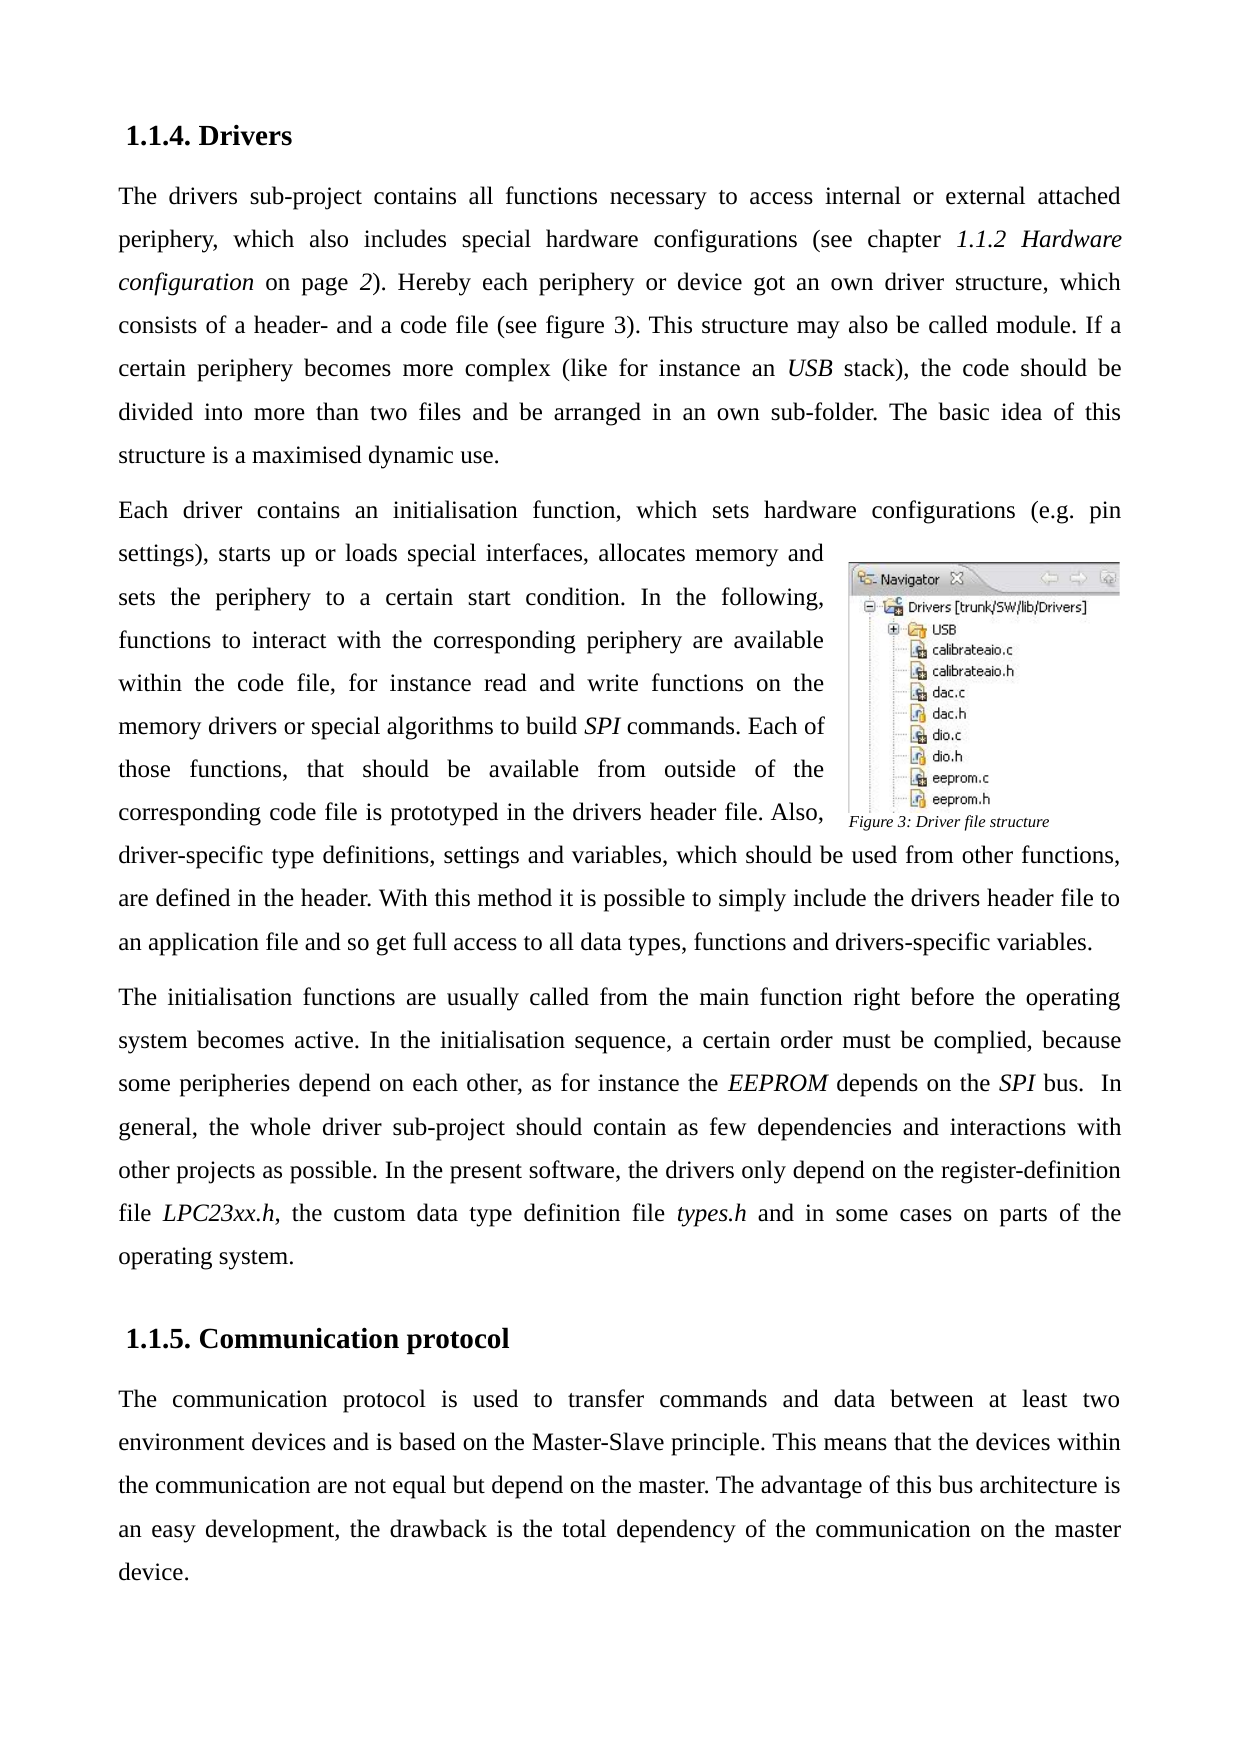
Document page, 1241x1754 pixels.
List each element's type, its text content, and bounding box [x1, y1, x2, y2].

subtitle Communication protocol [118, 1322, 1122, 1355]
text Figure 3: Driver file structure [849, 813, 1120, 831]
subtitle Drivers [118, 118, 1122, 152]
picture [848, 562, 1120, 813]
text The drivers sub-project contains all functions necessary to access internal or external attached periphery, which also includes special hardware configurations (see chapter 1.1.2. Hardware configuration on page 2). Hereby each periphery or device got an own driver structure, which consists of a header- and a code file (see figure 3). This structure may also be called module. If a certain periphery becomes more complex (like for instance an USB stack), the code should be divided into more than two files and be arranged in an own sub-folder. The basic idea of this structure is a maximised dynamic use. [118, 181, 1122, 468]
text The communication protocol is used to transfer commands and data between at least two environment devices and is based on the Master-Slave principle. This means that the devices within the communication are not equal but depend on the master. The advantage of this bus architecture is an easy development, the drawback is the total dependency of the communication on the master device. [118, 1384, 1122, 1586]
text Each driver contains an initialisation function, which sets hardware configurations (e.g. pin settings), starts up or loads special interfaces, allocates memory and sets the periphery to a certain start condition. In the following, functions to interact with the corresponding periphery are available within the code file, for instance read and write functions on the memory drivers or special algorithms to build SPI commands. Each of those functions, that should be available from outside of the corresponding code file is prototyped in the drivers header file. Also, driver-specific type definitions, settings and variables, which should be used from other functions, are defined in the header. With this method it is possible to simply include the drivers header file to an application file and so get full access to all data types, functions and drivers-specific variables. [118, 495, 1122, 955]
text The initialisation functions are usually called from the main function right before the operating system becomes active. In the initialisation sequence, a certain order must be complied, because some peripheries depend on each other, as for instance the EEPROM depends on the SPI bus. In general, the whole driver sub-project should contain as few dependencies and interactions with other projects as possible. In the present software, the drivers only depend on the register-definition file LPC23xx.h, the custom data type definition file types.h and in some cases on parts of the operating system. [118, 982, 1122, 1270]
